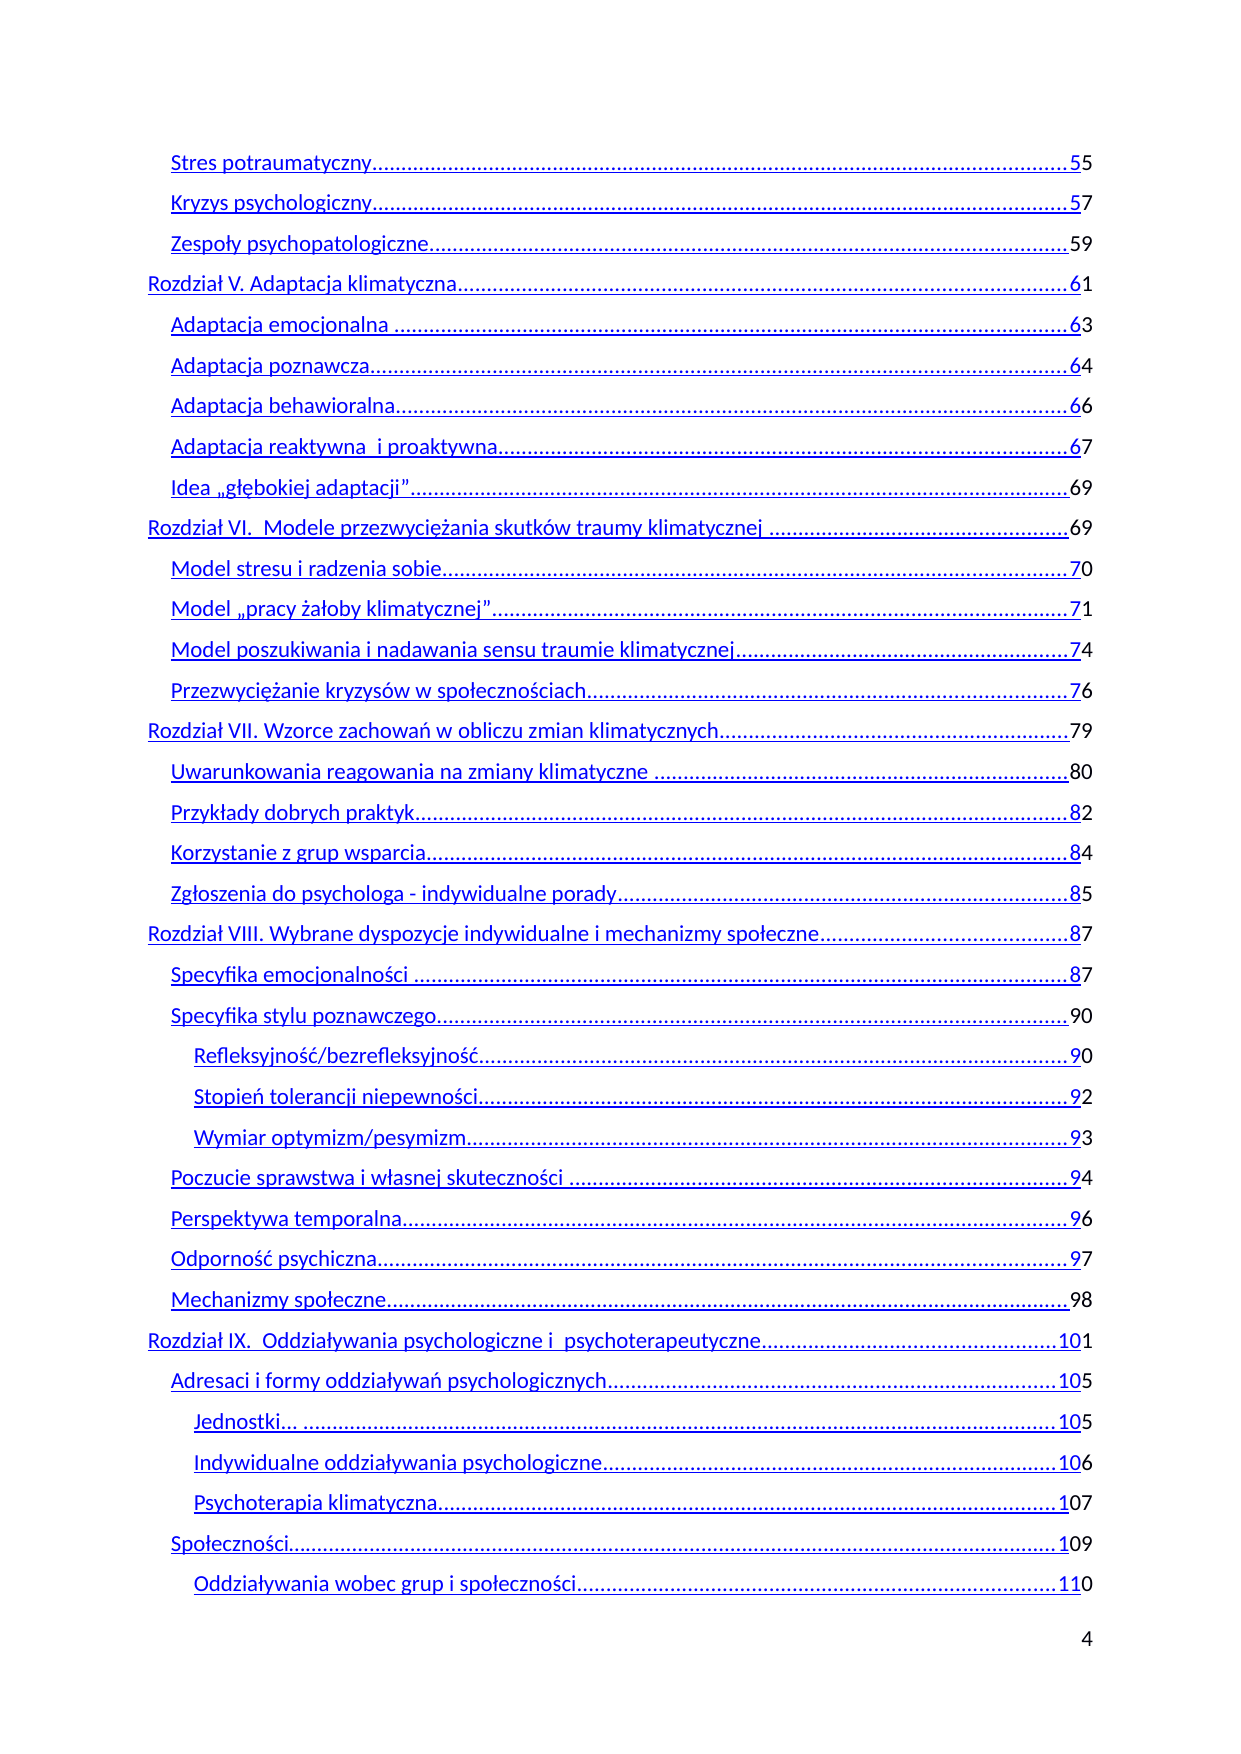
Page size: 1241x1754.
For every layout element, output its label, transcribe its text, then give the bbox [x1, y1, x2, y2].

text Model poszukiwania i nadawania sensu traumie klimatycznej 74 [171, 635, 1093, 663]
text Wymiar optymizm/pesymizm... 93 [193, 1123, 1093, 1151]
text Przykłady dobrych praktyk 82 [171, 798, 1093, 826]
text Rozdział VI. Modele przezwyciężania skutków traumy klimatycznej 69 [148, 513, 1093, 541]
text Jednostki... 105 [193, 1407, 1093, 1435]
text Stopień tolerancji niepewności... 92 [193, 1082, 1093, 1110]
text Indywidualne oddziaływania psychologiczne 106 [193, 1448, 1093, 1476]
text Perspektywa temporalna 96 [171, 1204, 1093, 1232]
text Adaptacja poznawcza 64 [171, 351, 1093, 379]
text Rozdział V. Adaptacja klimatyczna 61 [148, 269, 1093, 297]
text Oddziaływania wobec grup i społeczności 110 [193, 1569, 1093, 1597]
text Zespoły psychopatologiczne 59 [171, 229, 1093, 257]
text Refleksyjność/bezrefleksyjność... 90 [193, 1041, 1093, 1069]
text Adaptacja behawioralna 66 [171, 391, 1093, 419]
text Mechanizmy społeczne 98 [171, 1285, 1093, 1313]
text Poczucie sprawstwa i własnej skuteczności 94 [171, 1163, 1093, 1191]
text Adaptacja reaktywna i proaktywna 67 [171, 432, 1093, 460]
text Odporność psychiczna 97 [171, 1244, 1093, 1272]
text Specyfika emocjonalności 87 [171, 960, 1093, 988]
text Korzystanie z grup wsparcia 84 [171, 838, 1093, 866]
text Stres potraumatyczny 55 [171, 148, 1093, 176]
text Społeczności… 109 [171, 1529, 1093, 1557]
text Kryzys psychologiczny 57 [171, 188, 1093, 216]
text Zgłoszenia do psychologa - indywidualne porady 85 [171, 879, 1093, 907]
text Specyfika stylu poznawczego 90 [171, 1001, 1093, 1029]
text Idea „głębokiej adaptacji” 69 [171, 473, 1093, 501]
text Rozdział IX. Oddziaływania psychologiczne i psychoterapeutyczne 101 [148, 1326, 1093, 1354]
text Rozdział VII. Wzorce zachowań w obliczu zmian klimatycznych 79 [148, 716, 1093, 744]
text Rozdział VIII. Wybrane dyspozycje indywidualne i mechanizmy społeczne 87 [148, 919, 1093, 947]
text Model „pracy żałoby klimatycznej” 71 [171, 594, 1093, 622]
text Model stresu i radzenia sobie 70 [171, 554, 1093, 582]
text Adaptacja emocjonalna 63 [171, 310, 1093, 338]
text Psychoterapia klimatyczna 107 [193, 1488, 1093, 1516]
text Przezwyciężanie kryzysów w społecznościach 76 [171, 676, 1093, 704]
text Adresaci i formy oddziaływań psychologicznych 105 [171, 1366, 1093, 1394]
text Uwarunkowania reagowania na zmiany klimatyczne 80 [171, 757, 1093, 785]
